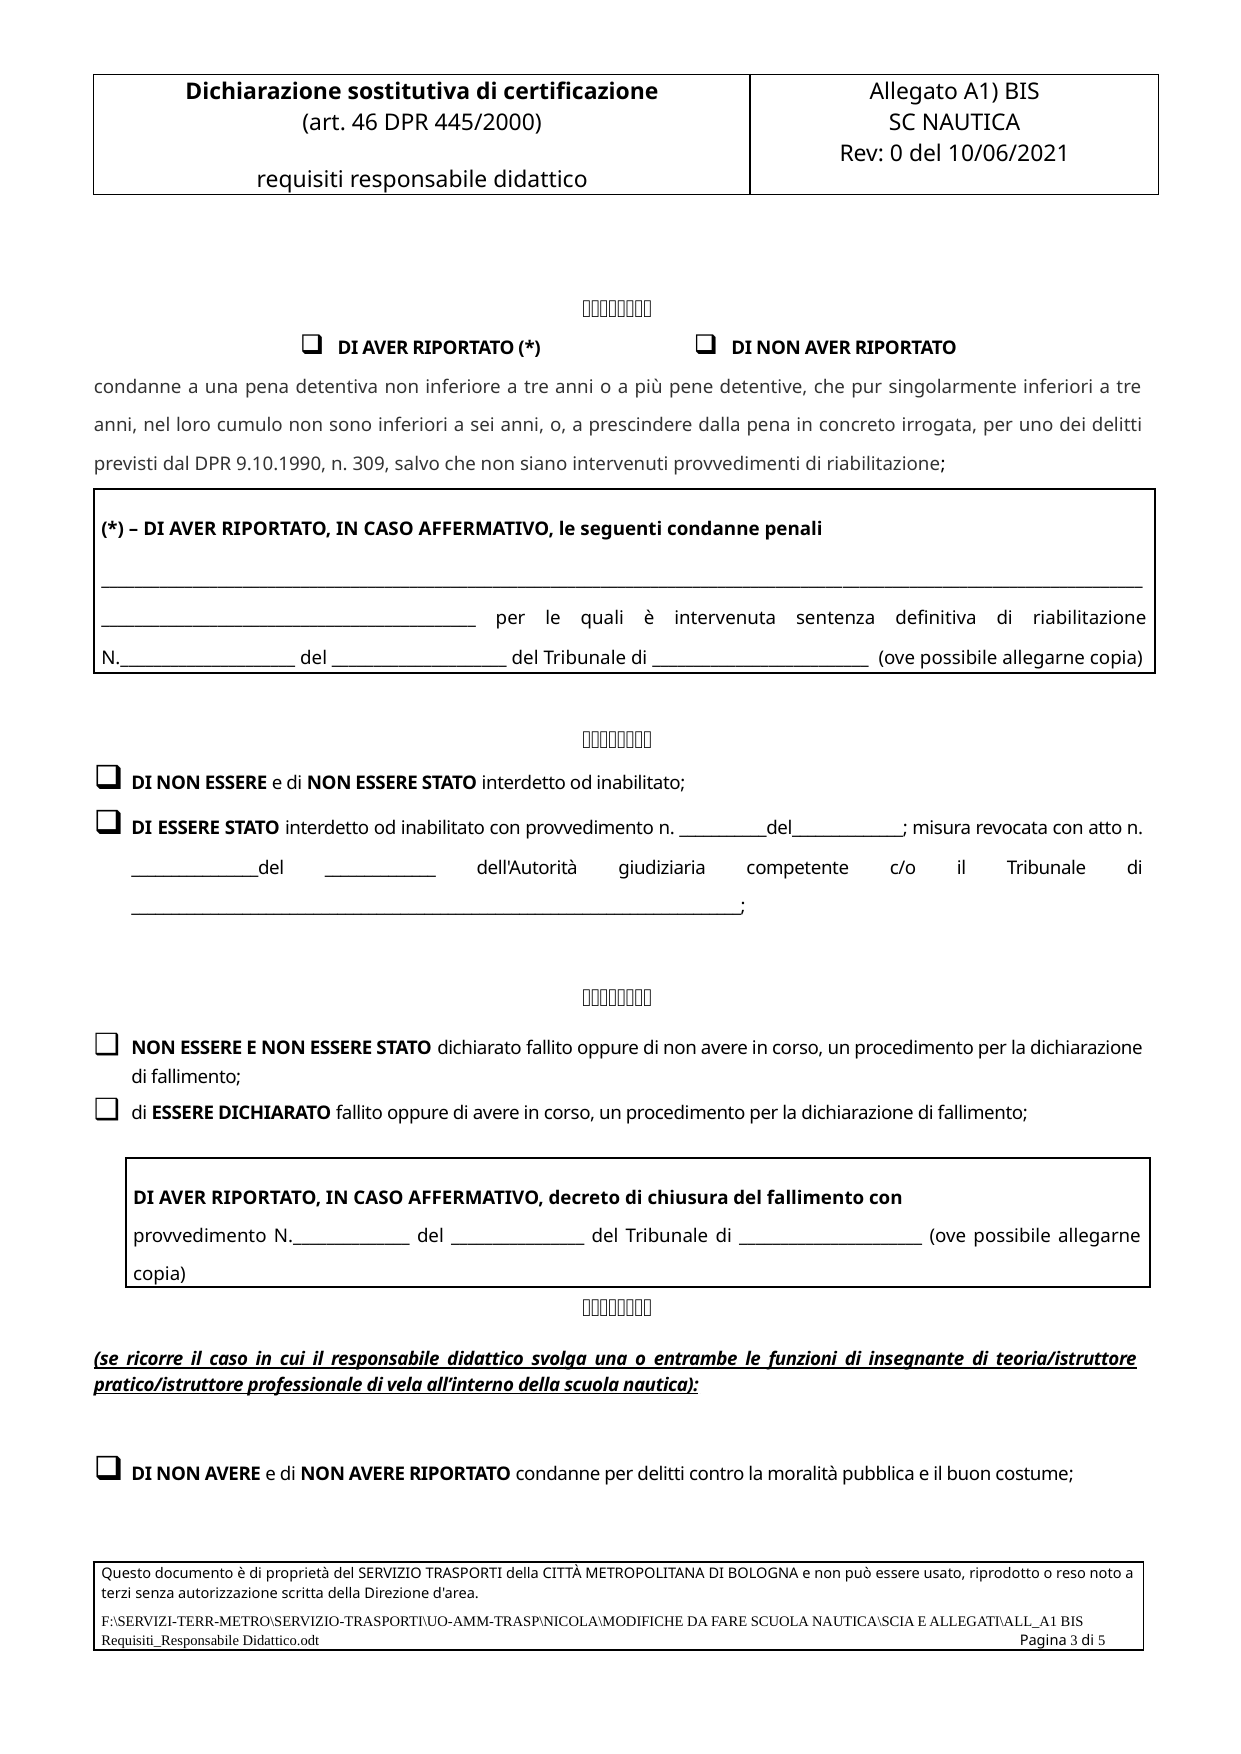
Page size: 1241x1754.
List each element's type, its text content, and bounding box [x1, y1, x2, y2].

text condanne a una pena detentiva non inferiore a tre anni o a più pene detentive, che pur singolarmente inferiori a tre anni, nel loro cumulo non sono inferiori a sei anni, o, a prescindere dalla pena in concreto irrogata, per uno dei delitti previsti dal DPR 9.10.1990, n. 309, salvo che non siano intervenuti provvedimenti di riabilitazione; [94, 373, 1144, 475]
table_header (*) – DI AVER RIPORTATO, IN CASO AFFERMATIVO, le seguenti condanne penali __________________________________________________________________________________________________________________________________________________________________________ per le quali è intervenuta sentenza definitiva di riabilitazione N._____________________ del _____________________ del Tribunale di __________________________ (ove possibile allegarne copia) [95, 490, 1154, 672]
text  [94, 1299, 1141, 1322]
list DI NON ESSERE e di NON ESSERE STATO interdetto od inabilitato; [94, 766, 1144, 796]
text ❑ NON ESSERE E NON ESSERE STATO dichiarato fallito oppure di non avere in corso, un procedimento per la dichiarazione di fallimento; [94, 1023, 1144, 1089]
text  [94, 300, 1141, 323]
text  DI AVER RIPORTATO (*)  DI NON AVER RIPORTATO [94, 334, 1144, 360]
list DI ESSERE STATO interdetto od inabilitato con provvedimento n. ___________del______________; misura revocata con atto n. ________________del ______________ dell'Autorità giudiziaria competente c/o il Tribunale di _____________________________________________________________________________; [94, 811, 1144, 918]
text  [94, 732, 1141, 754]
table_header DI AVER RIPORTATO, IN CASO AFFERMATIVO, decreto di chiusura del fallimento con provvedimento N.______________ del ________________ del Tribunale di ______________________ (ove possibile allegarne copia) [127, 1159, 1149, 1286]
text ❑ di ESSERE DICHIARATO fallito oppure di avere in corso, un procedimento per la dichiarazione di fallimento; [94, 1089, 1144, 1128]
text  [94, 989, 1141, 1012]
list DI NON AVERE e di NON AVERE RIPORTATO condanne per delitti contro la moralità pubblica e il buon costume; [94, 1457, 1144, 1488]
text (se ricorre il caso in cui il responsabile didattico svolga una o entrambe le funzioni di insegnante di teoria/istruttore pratico/istruttore professionale di vela all’interno della scuola nautica): [94, 1346, 1141, 1397]
